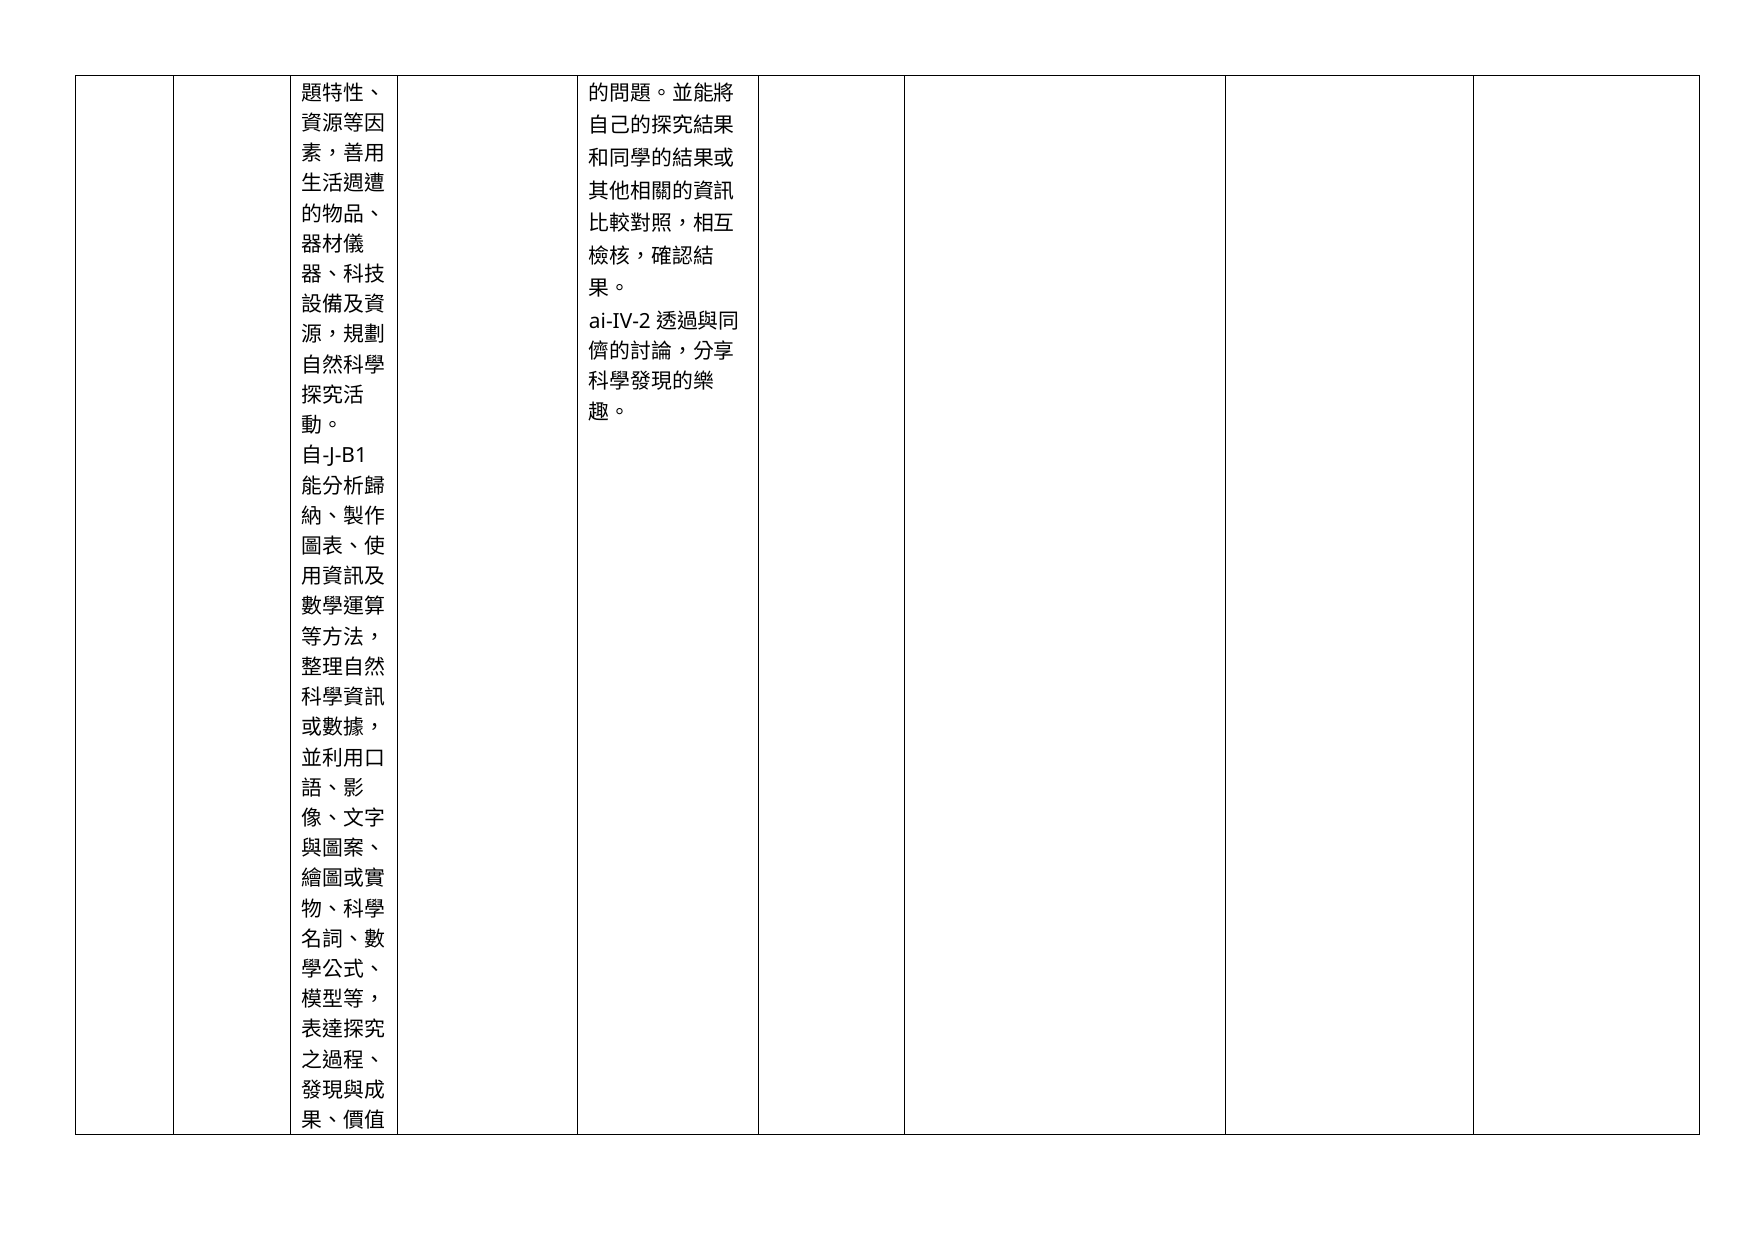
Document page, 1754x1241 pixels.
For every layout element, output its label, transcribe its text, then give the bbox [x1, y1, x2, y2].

table_cell [1474, 76, 1699, 1133]
table_cell [759, 76, 904, 1133]
table_cell 題特性、資源等因素，善用生活週遭的物品、器材儀器、科技設備及資源，規劃自然科學探究活動。 自-J-B1 能分析歸納、製作圖表、使用資訊及數學運算等方法，整理自然科學資訊或數據，並利用口語、影像、文字與圖案、繪圖或實物、科學名詞、數學公式、模型等，表達探究之過程、發現與成果、價值 [291, 76, 397, 1133]
table_cell [398, 76, 577, 1133]
table_cell [905, 76, 1225, 1133]
table_cell [1226, 76, 1473, 1133]
table_cell 的問題。並能將自己的探究結果和同學的結果或其他相關的資訊比較對照，相互檢核，確認結果。 ai-IV-2 透過與同儕的討論，分享科學發現的樂趣。 [578, 76, 758, 1133]
table_cell [76, 76, 173, 1133]
table_cell [174, 76, 290, 1133]
